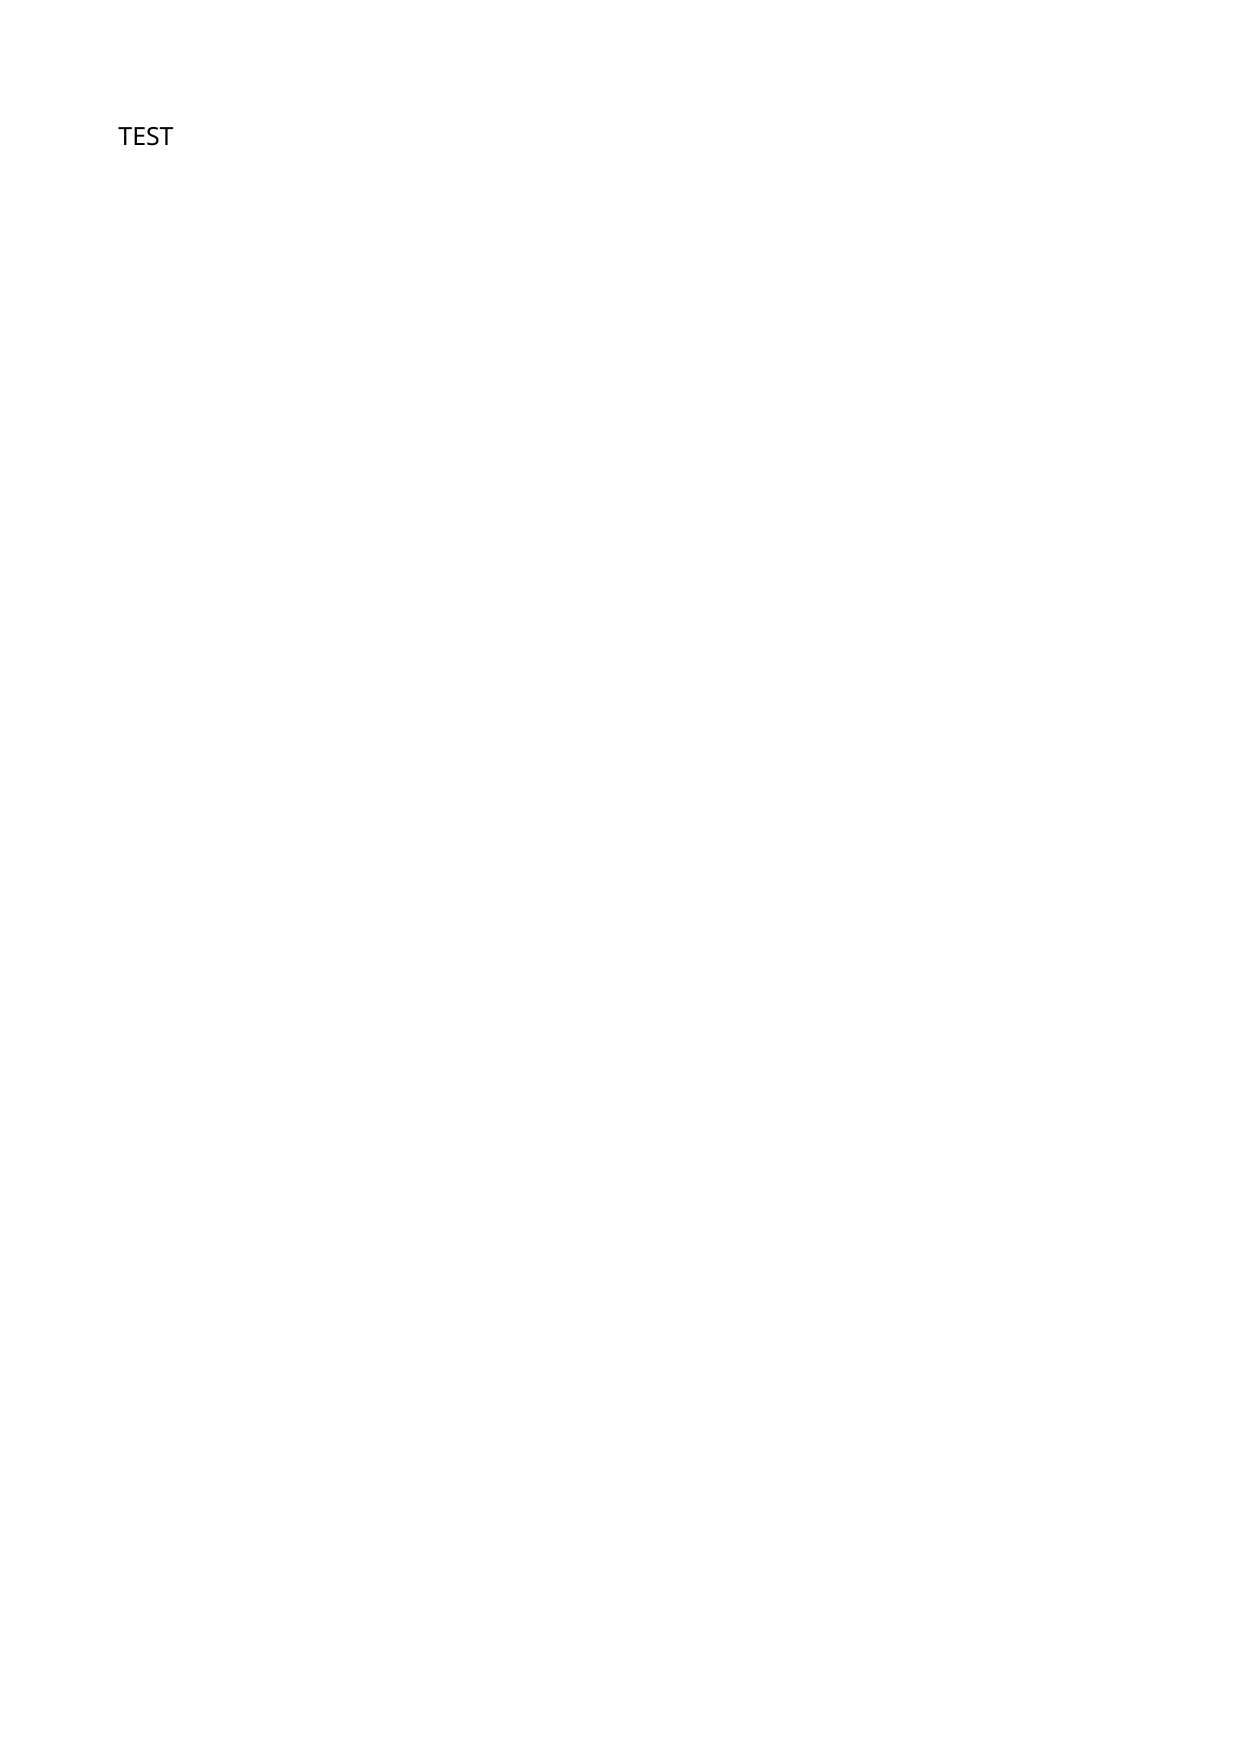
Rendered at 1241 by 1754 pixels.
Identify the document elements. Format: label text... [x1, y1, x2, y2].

text TEST [118, 118, 1122, 152]
